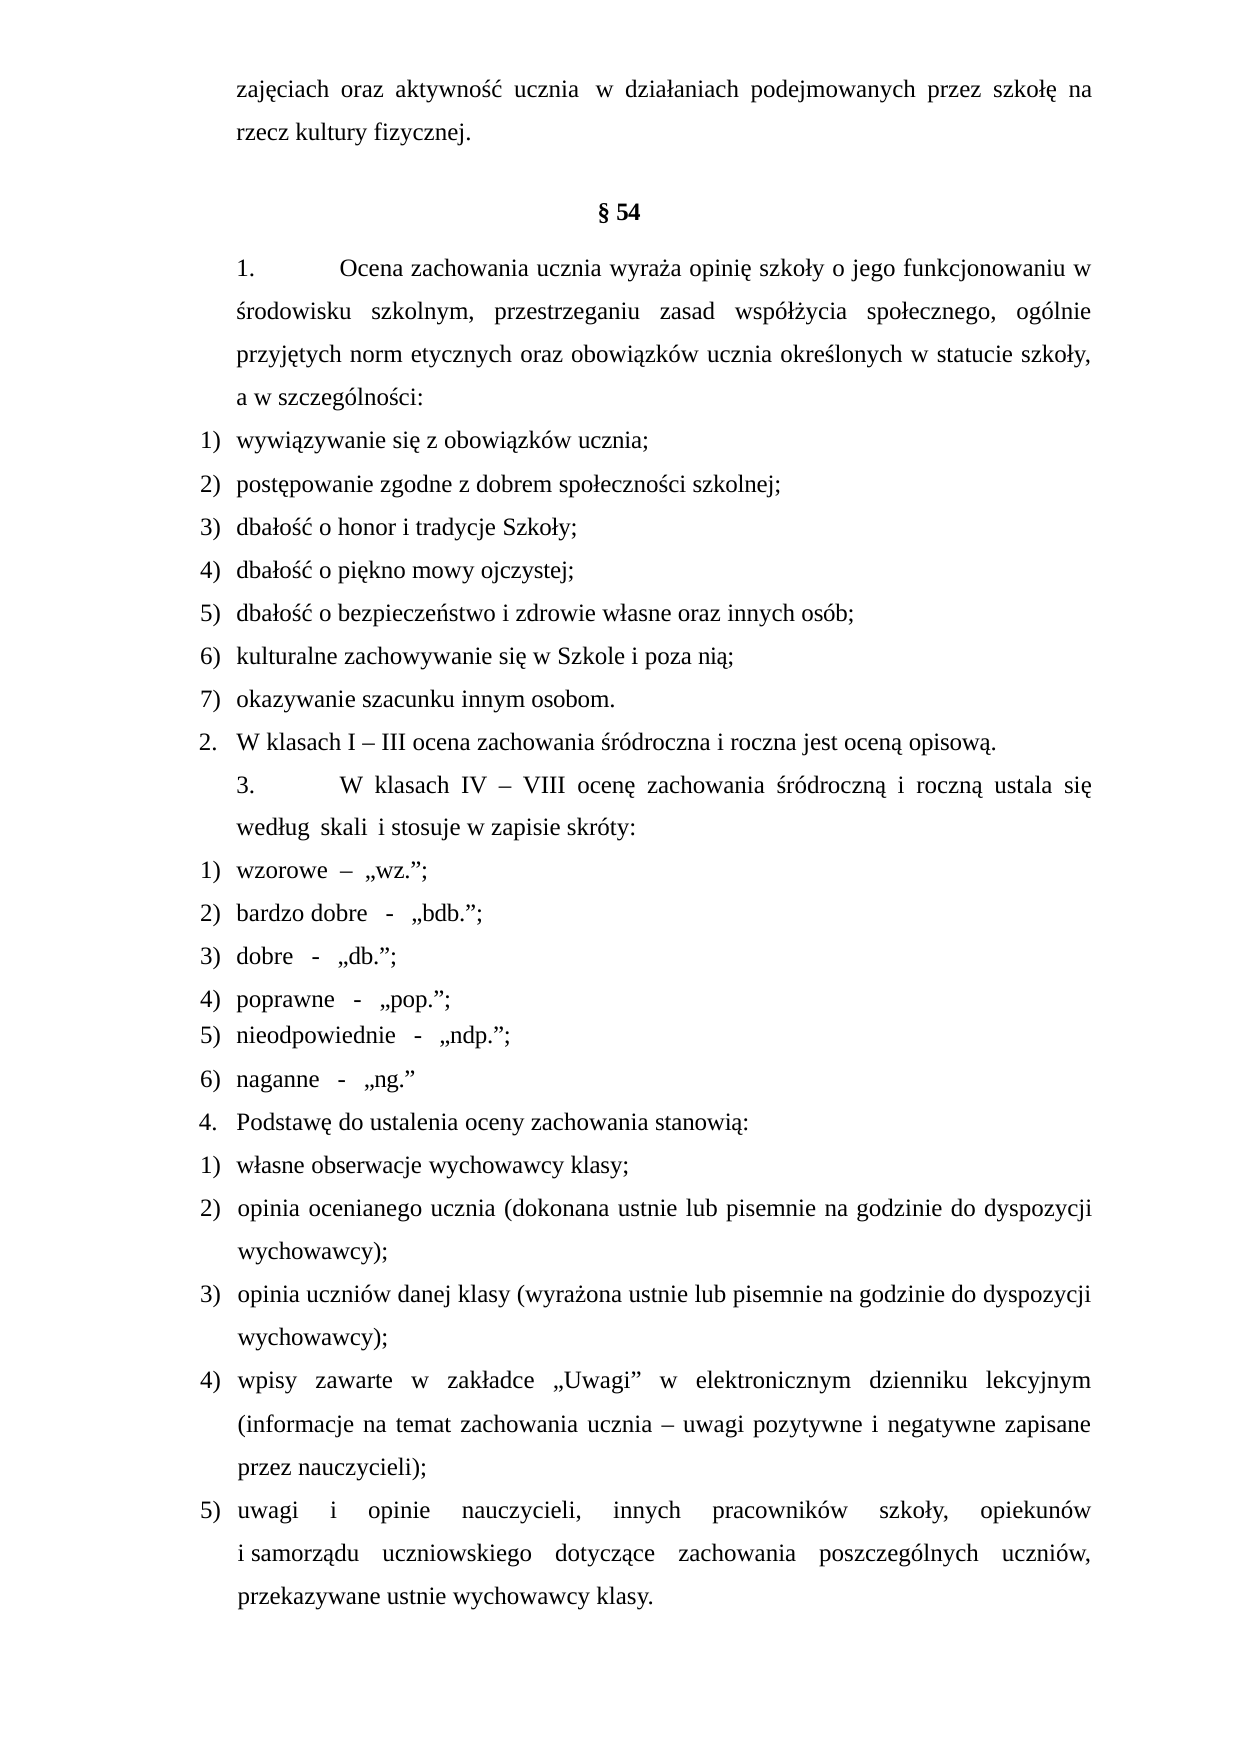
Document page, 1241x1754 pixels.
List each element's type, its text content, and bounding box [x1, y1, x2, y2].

list dbałość o piękno mowy ojczystej; [200, 555, 1105, 584]
list dobre - „db.”; [200, 941, 1105, 970]
list Podstawę do ustalenia oceny zachowania stanowią: [199, 1107, 1105, 1136]
list wzorowe – „wz.”; [200, 855, 1105, 883]
list bardzo dobre - „bdb.”; [200, 898, 1105, 926]
list okazywanie szacunku innym osobom. [200, 684, 1105, 713]
list dbałość o honor i tradycje Szkoły; [200, 512, 1105, 540]
list własne obserwacje wychowawcy klasy; [200, 1150, 1105, 1179]
list naganne - „ng.” [200, 1064, 1105, 1093]
list wywiązywanie się z obowiązków ucznia; [200, 425, 1105, 454]
subtitle § 54 [133, 197, 1105, 226]
list W klasach IV – VIII ocenę zachowania śródroczną i roczną ustala się według skali i stosuje w zapisie skróty: [236, 770, 1092, 841]
list opinia ocenianego ucznia (dokonana ustnie lub pisemnie na godzinie do dyspozycji wychowawcy); [200, 1193, 1093, 1265]
list nieodpowiednie - „ndp.”; [200, 1021, 1105, 1049]
list kulturalne zachowywanie się w Szkole i poza nią; [200, 641, 1105, 670]
list opinia uczniów danej klasy (wyrażona ustnie lub pisemnie na godzinie do dyspozycji wychowawcy); [200, 1279, 1092, 1351]
list postępowanie zgodne z dobrem społeczności szkolnej; [200, 469, 1105, 497]
list Ocena zachowania ucznia wyraża opinię szkoły o jego funkcjonowaniu w środowisku szkolnym, przestrzeganiu zasad współżycia społecznego, ogólnie przyjętych norm etycznych oraz obowiązków ucznia określonych w statucie szkoły, a w szczególności: [236, 253, 1092, 411]
list wpisy zawarte w zakładce „Uwagi” w elektronicznym dzienniku lekcyjnym (informacje na temat zachowania ucznia – uwagi pozytywne i negatywne zapisane przez nauczycieli); [200, 1366, 1092, 1481]
list dbałość o bezpieczeństwo i zdrowie własne oraz innych osób; [200, 598, 1105, 627]
list zajęciach oraz aktywność ucznia w działaniach podejmowanych przez szkołę na rzecz kultury fizycznej. [236, 74, 1092, 146]
list uwagi i opinie nauczycieli, innych pracowników szkoły, opiekunów i samorządu uczniowskiego dotyczące zachowania poszczególnych uczniów, przekazywane ustnie wychowawcy klasy. [200, 1495, 1092, 1610]
list W klasach I – III ocena zachowania śródroczna i roczna jest oceną opisową. [199, 727, 1105, 756]
list poprawne - „pop.”; [200, 984, 1105, 1013]
